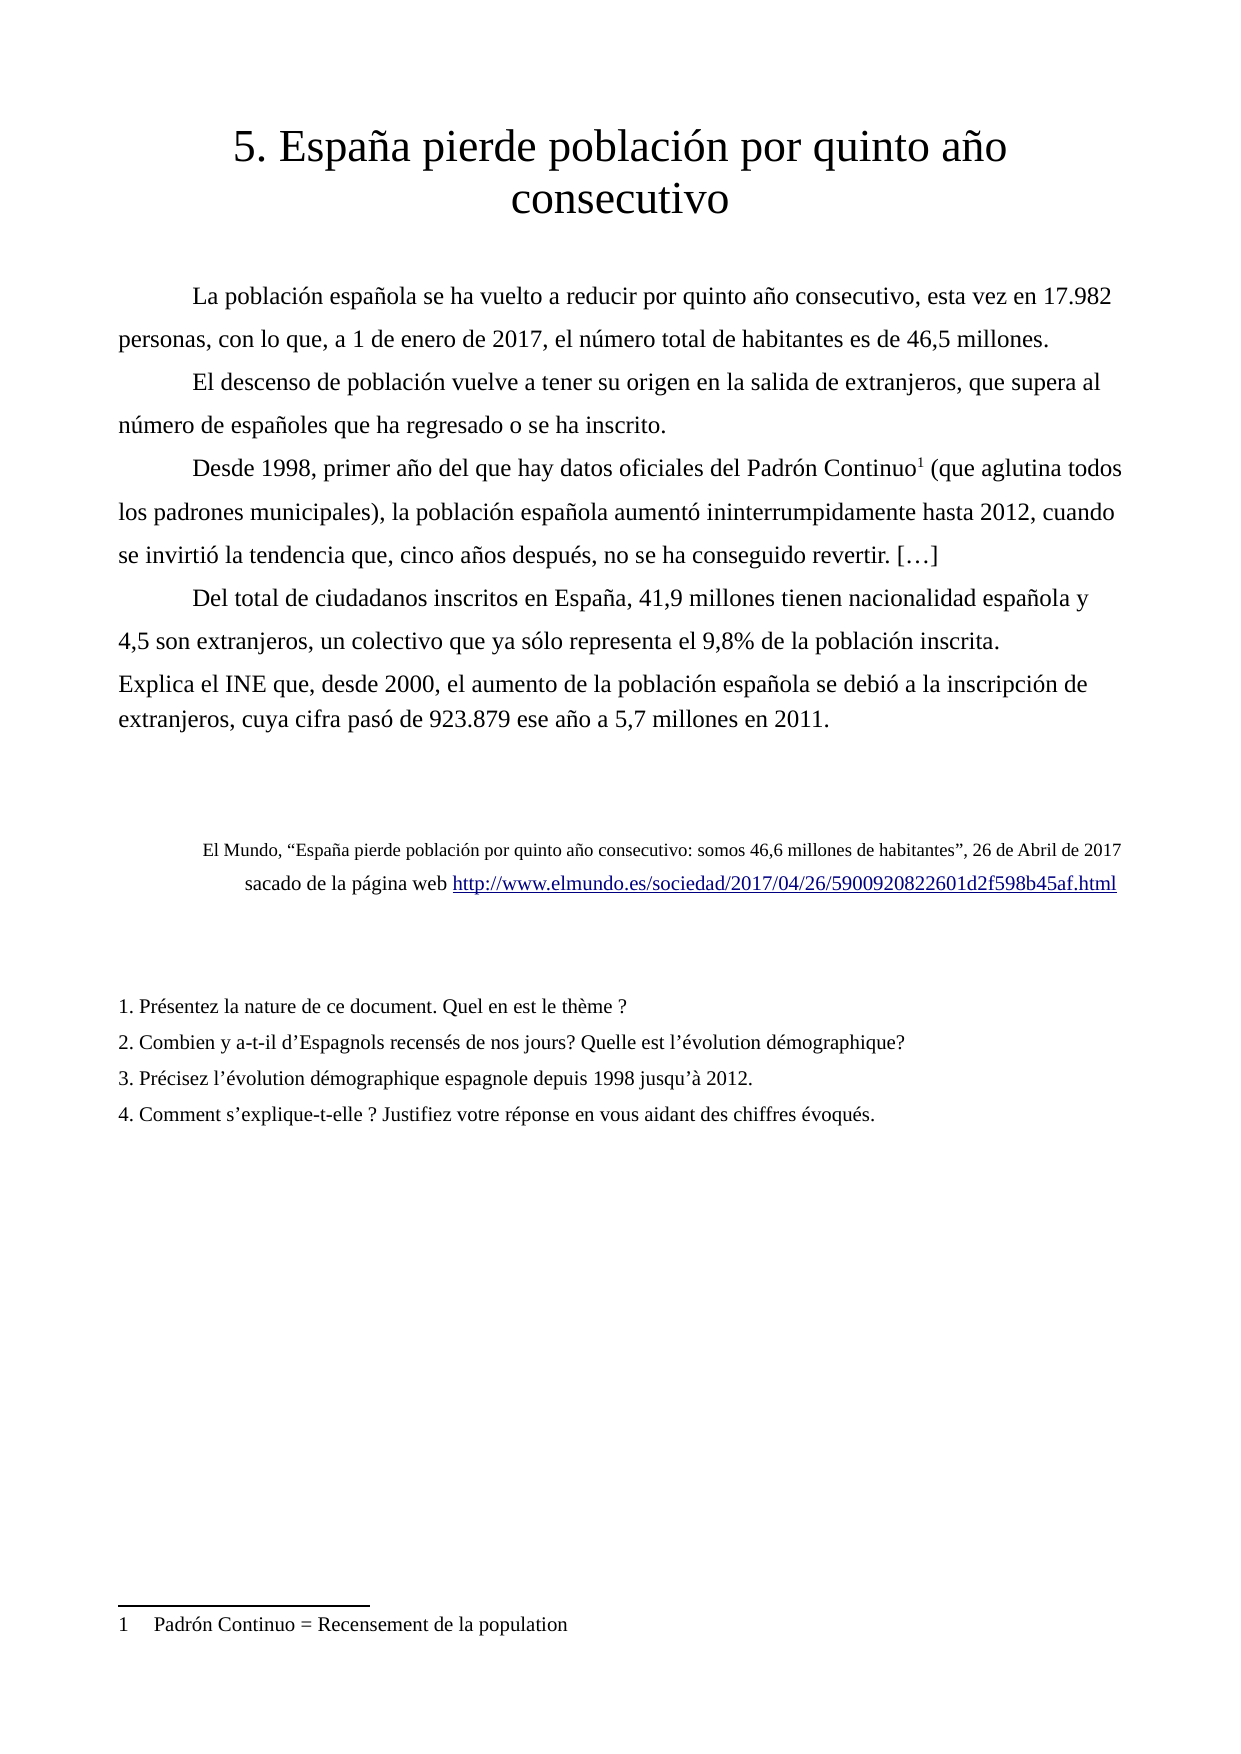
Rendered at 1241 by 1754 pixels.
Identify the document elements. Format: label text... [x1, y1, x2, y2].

text 3. Précisez l’évolution démographique espagnole depuis 1998 jusqu’à 2012. [118, 1066, 1122, 1090]
text 5. España pierde población por quinto año consecutivo [118, 118, 1122, 223]
text Padrón Continuo = Recensement de la population [118, 1612, 1122, 1636]
text Del total de ciudadanos inscritos en España, 41,9 millones tienen nacionalidad española y 4,5 son extranjeros, un colectivo que ya sólo representa el 9,8% de la población inscrita. [118, 583, 1122, 655]
text Desde 1998, primer año del que hay datos oficiales del Padrón Continuo (que aglutina todos los padrones municipales), la población española aumentó ininterrumpidamente hasta 2012, cuando se invirtió la tendencia que, cinco años después, no se ha conseguido revertir. […] [118, 453, 1122, 568]
text El Mundo, “España pierde población por quinto año consecutivo: somos 46,6 millones de habitantes”, 26 de Abril de 2017 [118, 839, 1122, 861]
text 1. Présentez la nature de ce document. Quel en est le thème ? [118, 993, 1122, 1018]
text Explica el INE que, desde 2000, el aumento de la población española se debió a la inscripción de extranjeros, cuya cifra pasó de 923.879 ese año a 5,7 millones en 2011. [118, 669, 1122, 732]
text 2. Combien y a-t-il d’Espagnols recensés de nos jours? Quelle est l’évolution démographique? [118, 1029, 1122, 1054]
text El descenso de población vuelve a tener su origen en la salida de extranjeros, que supera al número de españoles que ha regresado o se ha inscrito. [118, 367, 1122, 439]
text sacado de la página web http://www.elmundo.es/sociedad/2017/04/26/5900920822601d2f598b45af.html [118, 871, 1122, 895]
text 4. Comment s’explique-t-elle ? Justifiez votre réponse en vous aidant des chiffres évoqués. [118, 1102, 1122, 1126]
text La población española se ha vuelto a reducir por quinto año consecutivo, esta vez en 17.982 personas, con lo que, a 1 de enero de 2017, el número total de habitantes es de 46,5 millones. [118, 281, 1122, 353]
